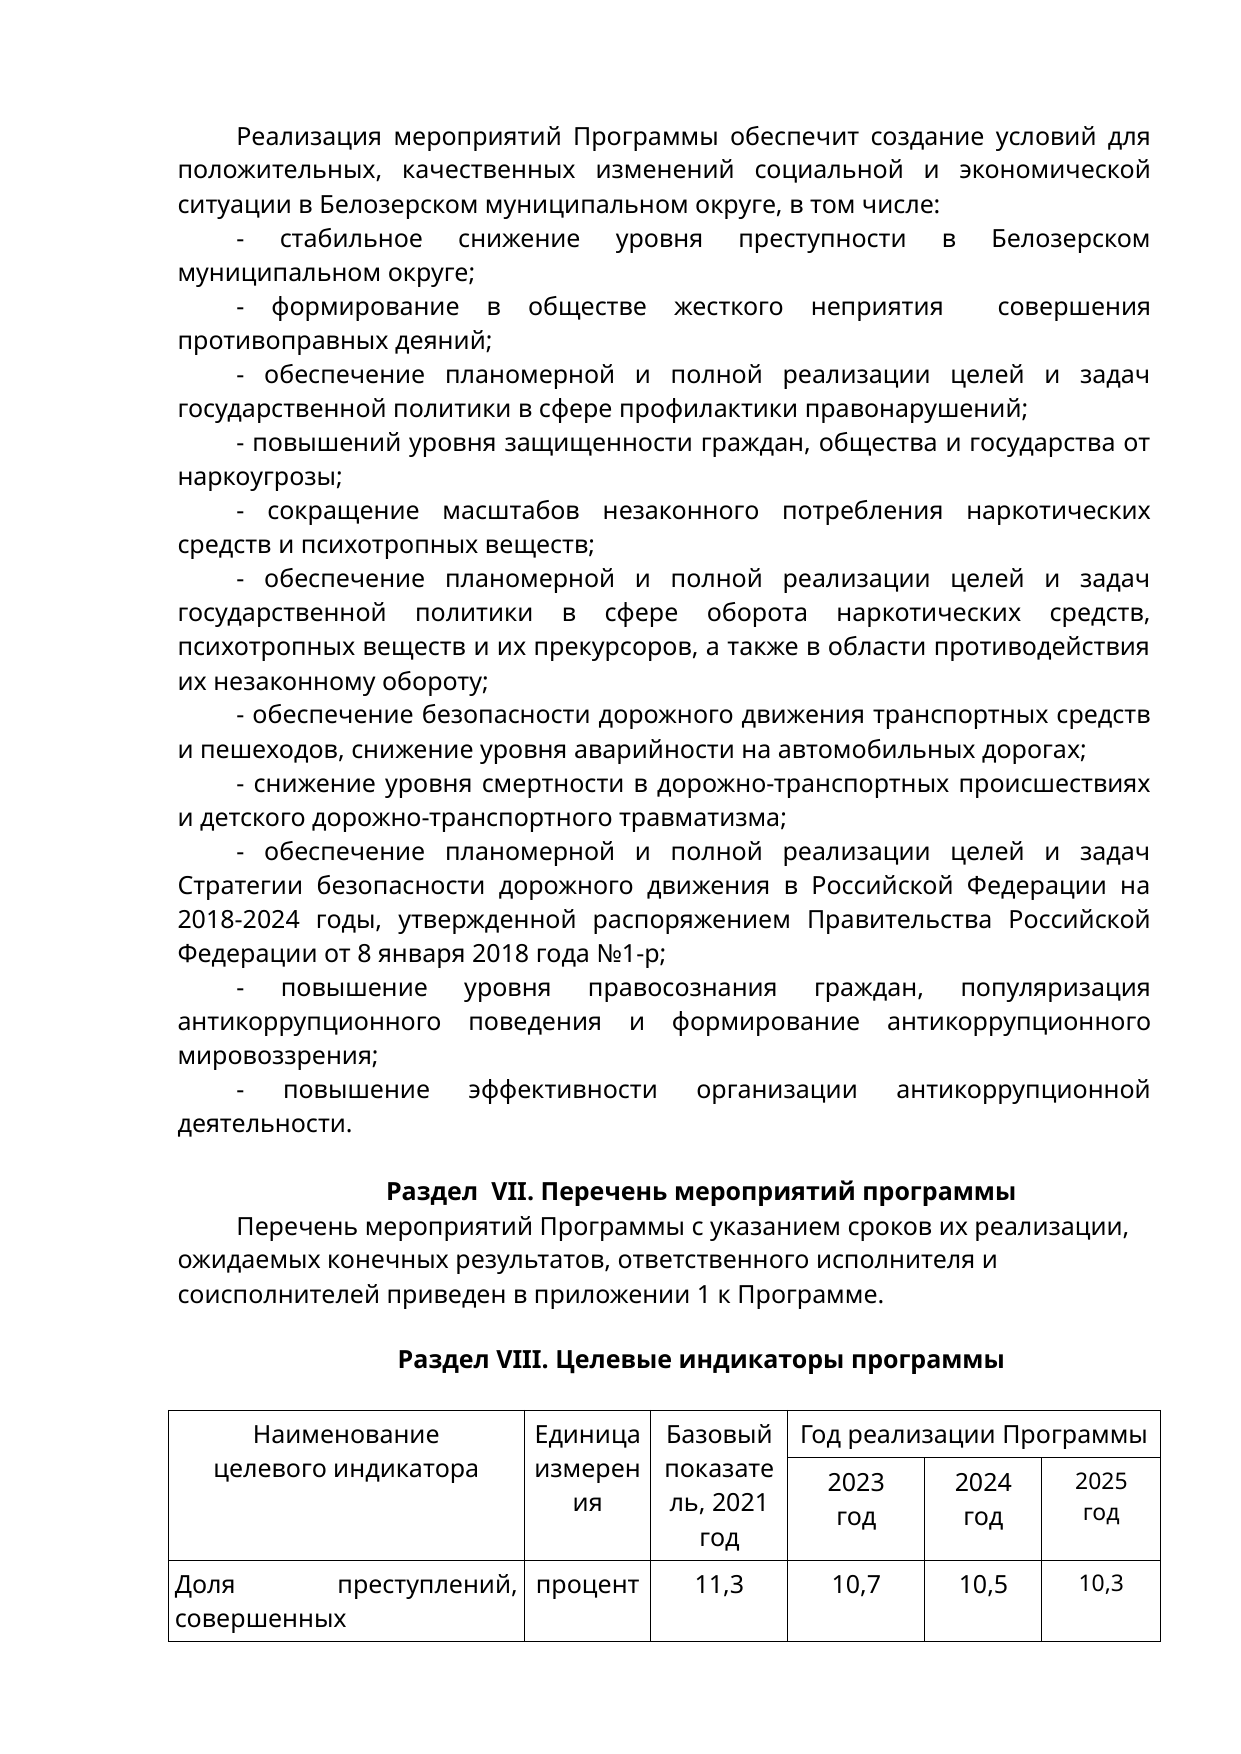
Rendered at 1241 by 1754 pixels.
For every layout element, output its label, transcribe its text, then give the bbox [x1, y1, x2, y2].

text - обеспечение планомерной и полной реализации целей и задач государственной политики в сфере оборота наркотических средств, психотропных веществ и их прекурсоров, а также в области противодействия их незаконному обороту; [177, 561, 1152, 697]
text - снижение уровня смертности в дорожно-транспортных происшествиях и детского дорожно-транспортного травматизма; [177, 765, 1152, 833]
table_header Базовый показатель, 2021 год [651, 1411, 787, 1559]
table_cell 2023 год [788, 1458, 924, 1559]
table_cell Доля преступлений, совершенных [169, 1561, 524, 1641]
table_cell процент [525, 1561, 650, 1641]
text Раздел VII. Перечень мероприятий программы [251, 1174, 1152, 1208]
text Раздел VIII. Целевые индикаторы программы [251, 1342, 1152, 1376]
text - обеспечение планомерной и полной реализации целей и задач государственной политики в сфере профилактики правонарушений; [177, 357, 1152, 425]
text - повышений уровня защищенности граждан, общества и государства от наркоугрозы; [177, 425, 1152, 493]
table_header Единица измерения [525, 1411, 650, 1559]
table_header Год реализации Программы [788, 1411, 1160, 1457]
text - формирование в обществе жесткого неприятия совершения противоправных деяний; [177, 288, 1152, 357]
table_header Наименование целевого индикатора [169, 1411, 524, 1559]
table_cell 11,3 [651, 1561, 787, 1641]
text Реализация мероприятий Программы обеспечит создание условий для положительных, качественных изменений социальной и экономической ситуации в Белозерском муниципальном округе, в том числе: [177, 118, 1152, 220]
text - стабильное снижение уровня преступности в Белозерском муниципальном округе; [177, 220, 1152, 288]
text - обеспечение безопасности дорожного движения транспортных средств и пешеходов, снижение уровня аварийности на автомобильных дорогах; [177, 697, 1152, 765]
table_cell 10,7 [788, 1561, 924, 1641]
text Перечень мероприятий Программы с указанием сроков их реализации, ожидаемых конечных результатов, ответственного исполнителя и соисполнителей приведен в приложении 1 к Программе. [177, 1208, 1152, 1310]
text - обеспечение планомерной и полной реализации целей и задач Стратегии безопасности дорожного движения в Российской Федерации на 2018-2024 годы, утвержденной распоряжением Правительства Российской Федерации от 8 января 2018 года №1-р; [177, 833, 1152, 970]
text - повышение эффективности организации антикоррупционной деятельности. [177, 1072, 1152, 1140]
table_cell 10,3 [1042, 1561, 1160, 1641]
table_cell 2025 год [1042, 1458, 1160, 1559]
table_cell 10,5 [925, 1561, 1041, 1641]
text - сокращение масштабов незаконного потребления наркотических средств и психотропных веществ; [177, 493, 1152, 561]
table_cell 2024 год [925, 1458, 1041, 1559]
text - повышение уровня правосознания граждан, популяризация антикоррупционного поведения и формирование антикоррупционного мировоззрения; [177, 970, 1152, 1072]
